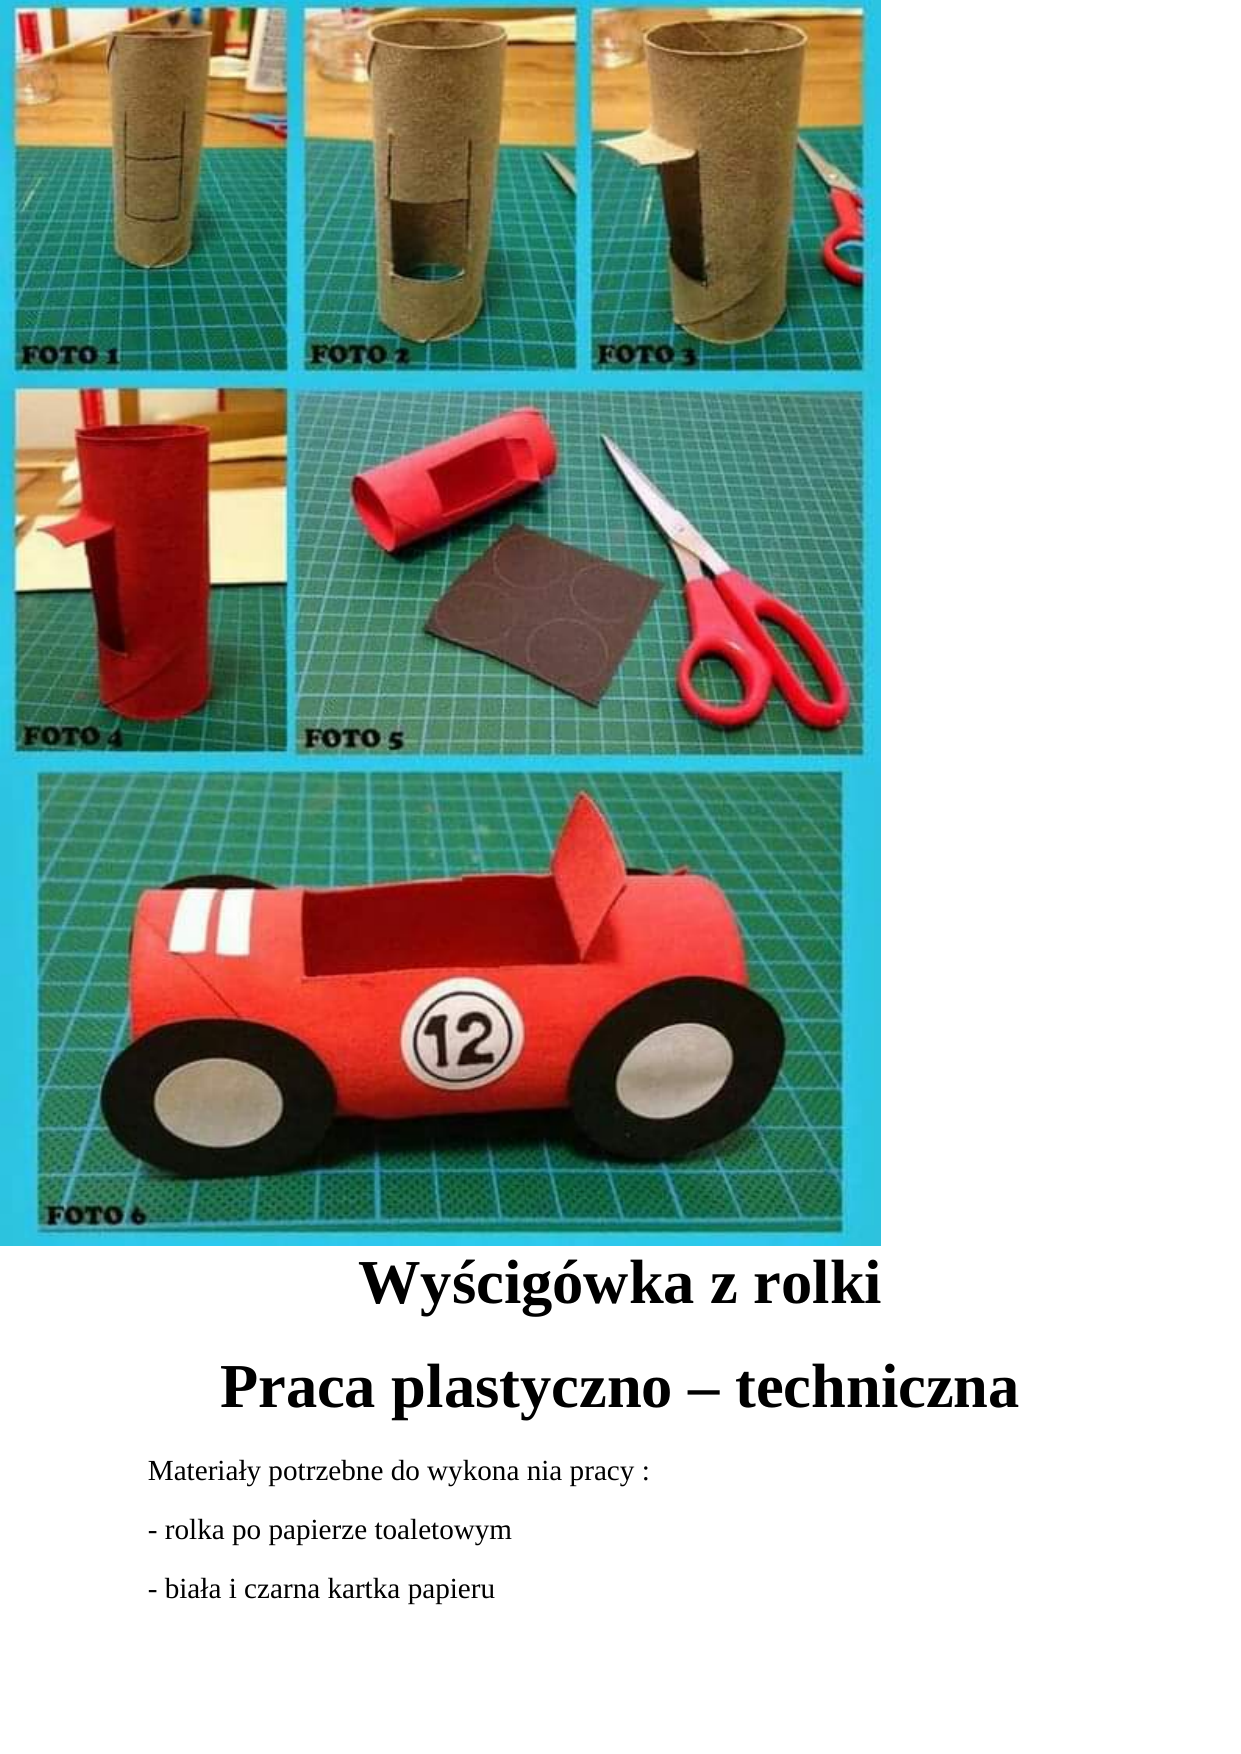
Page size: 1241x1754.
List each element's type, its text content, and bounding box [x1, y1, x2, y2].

text - biała i czarna kartka papieru [148, 1571, 1093, 1605]
text Wyścigówka z rolki [148, 148, 1093, 1317]
text - rolka po papierze toaletowym [148, 1512, 1093, 1546]
picture [0, 0, 881, 1246]
text Praca plastyczno – techniczna [148, 1349, 1093, 1421]
text Materiały potrzebne do wykona nia pracy : [148, 1453, 1093, 1486]
